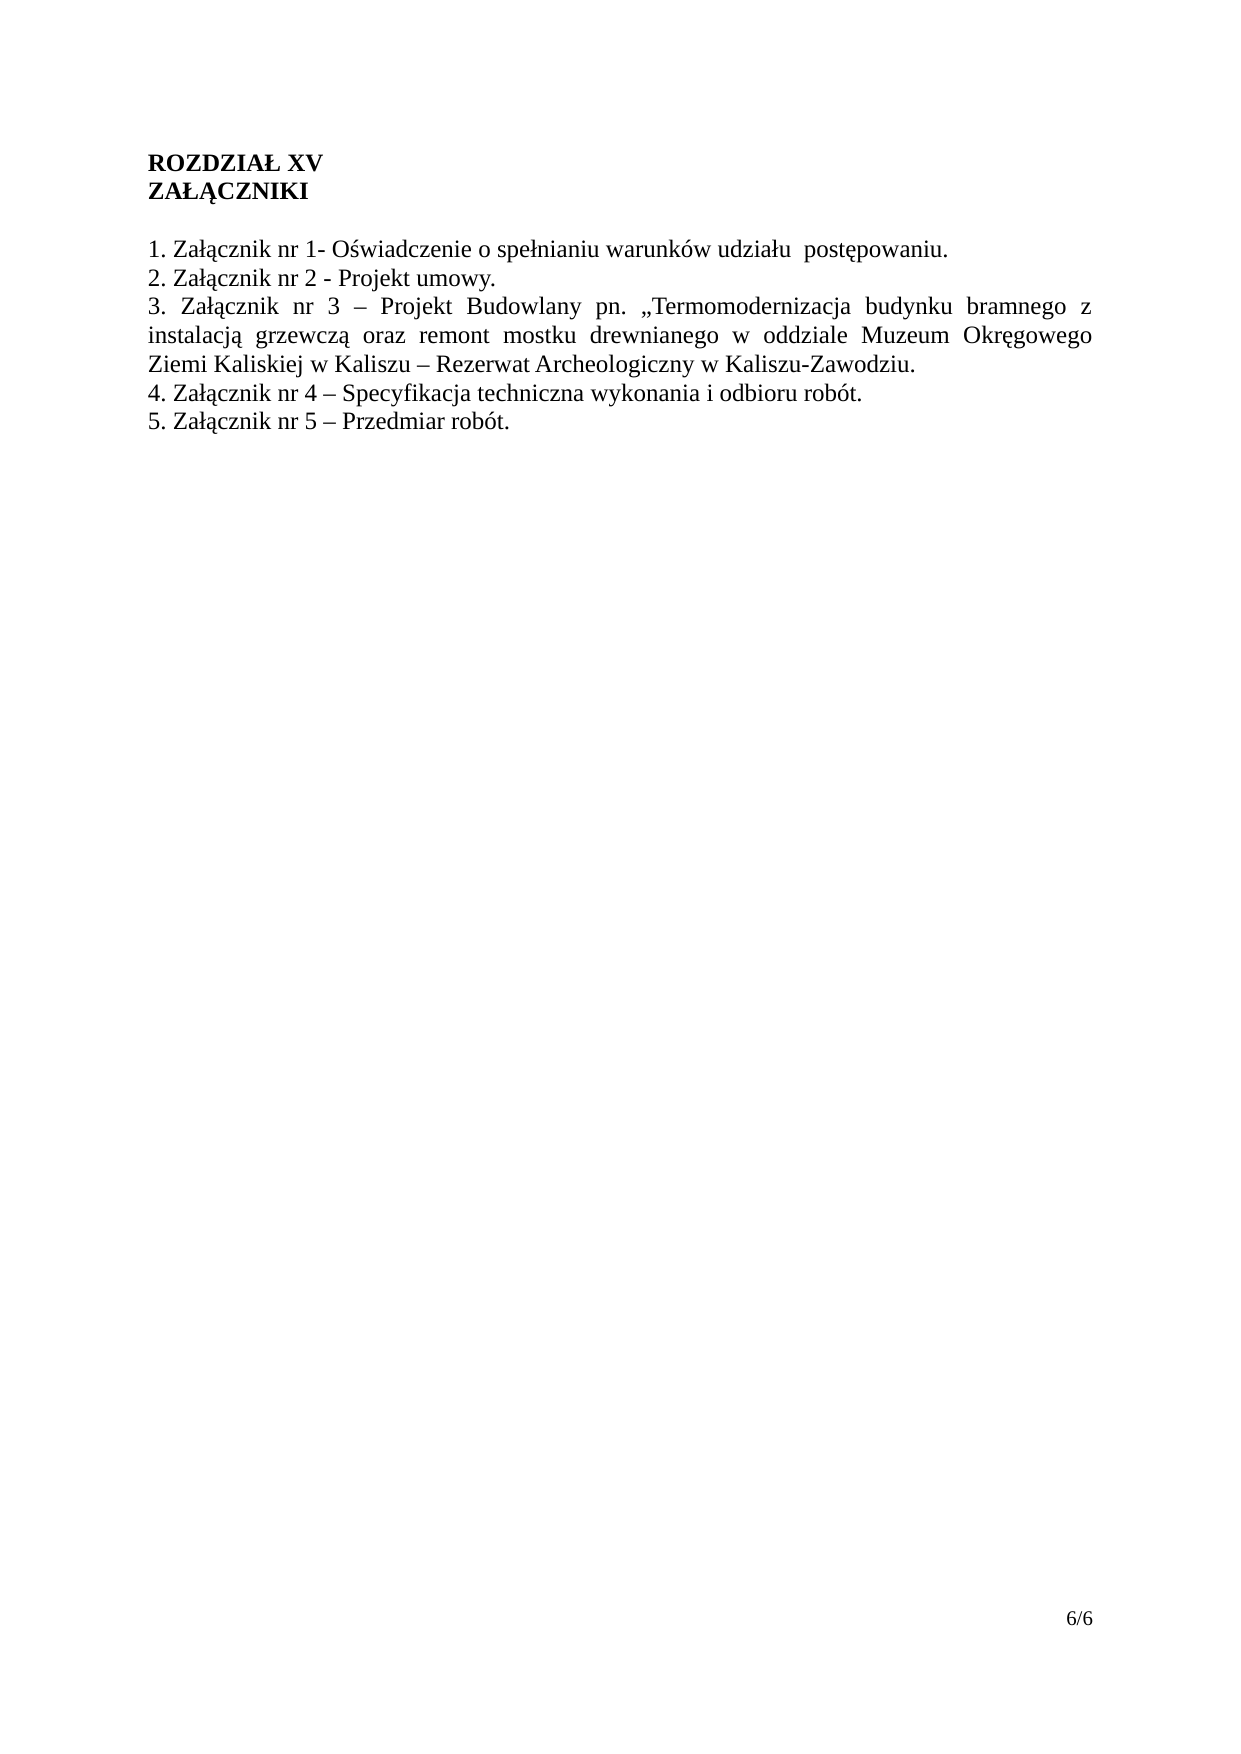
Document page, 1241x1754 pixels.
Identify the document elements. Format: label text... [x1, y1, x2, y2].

text ZAŁĄCZNIKI [148, 176, 1093, 205]
text 3. Załącznik nr 3 – Projekt Budowlany pn. „Termomodernizacja budynku bramnego z instalacją grzewczą oraz remont mostku drewnianego w oddziale Muzeum Okręgowego Ziemi Kaliskiej w Kaliszu – Rezerwat Archeologiczny w Kaliszu-Zawodziu. [148, 291, 1093, 378]
text 5. Załącznik nr 5 – Przedmiar robót. [148, 406, 1093, 435]
text 1. Załącznik nr 1- Oświadczenie o spełnianiu warunków udziału postępowaniu. [148, 234, 1093, 263]
text 2. Załącznik nr 2 - Projekt umowy. [148, 263, 1093, 291]
text ROZDZIAŁ XV [148, 148, 1093, 176]
text 4. Załącznik nr 4 – Specyfikacja techniczna wykonania i odbioru robót. [148, 378, 1093, 406]
